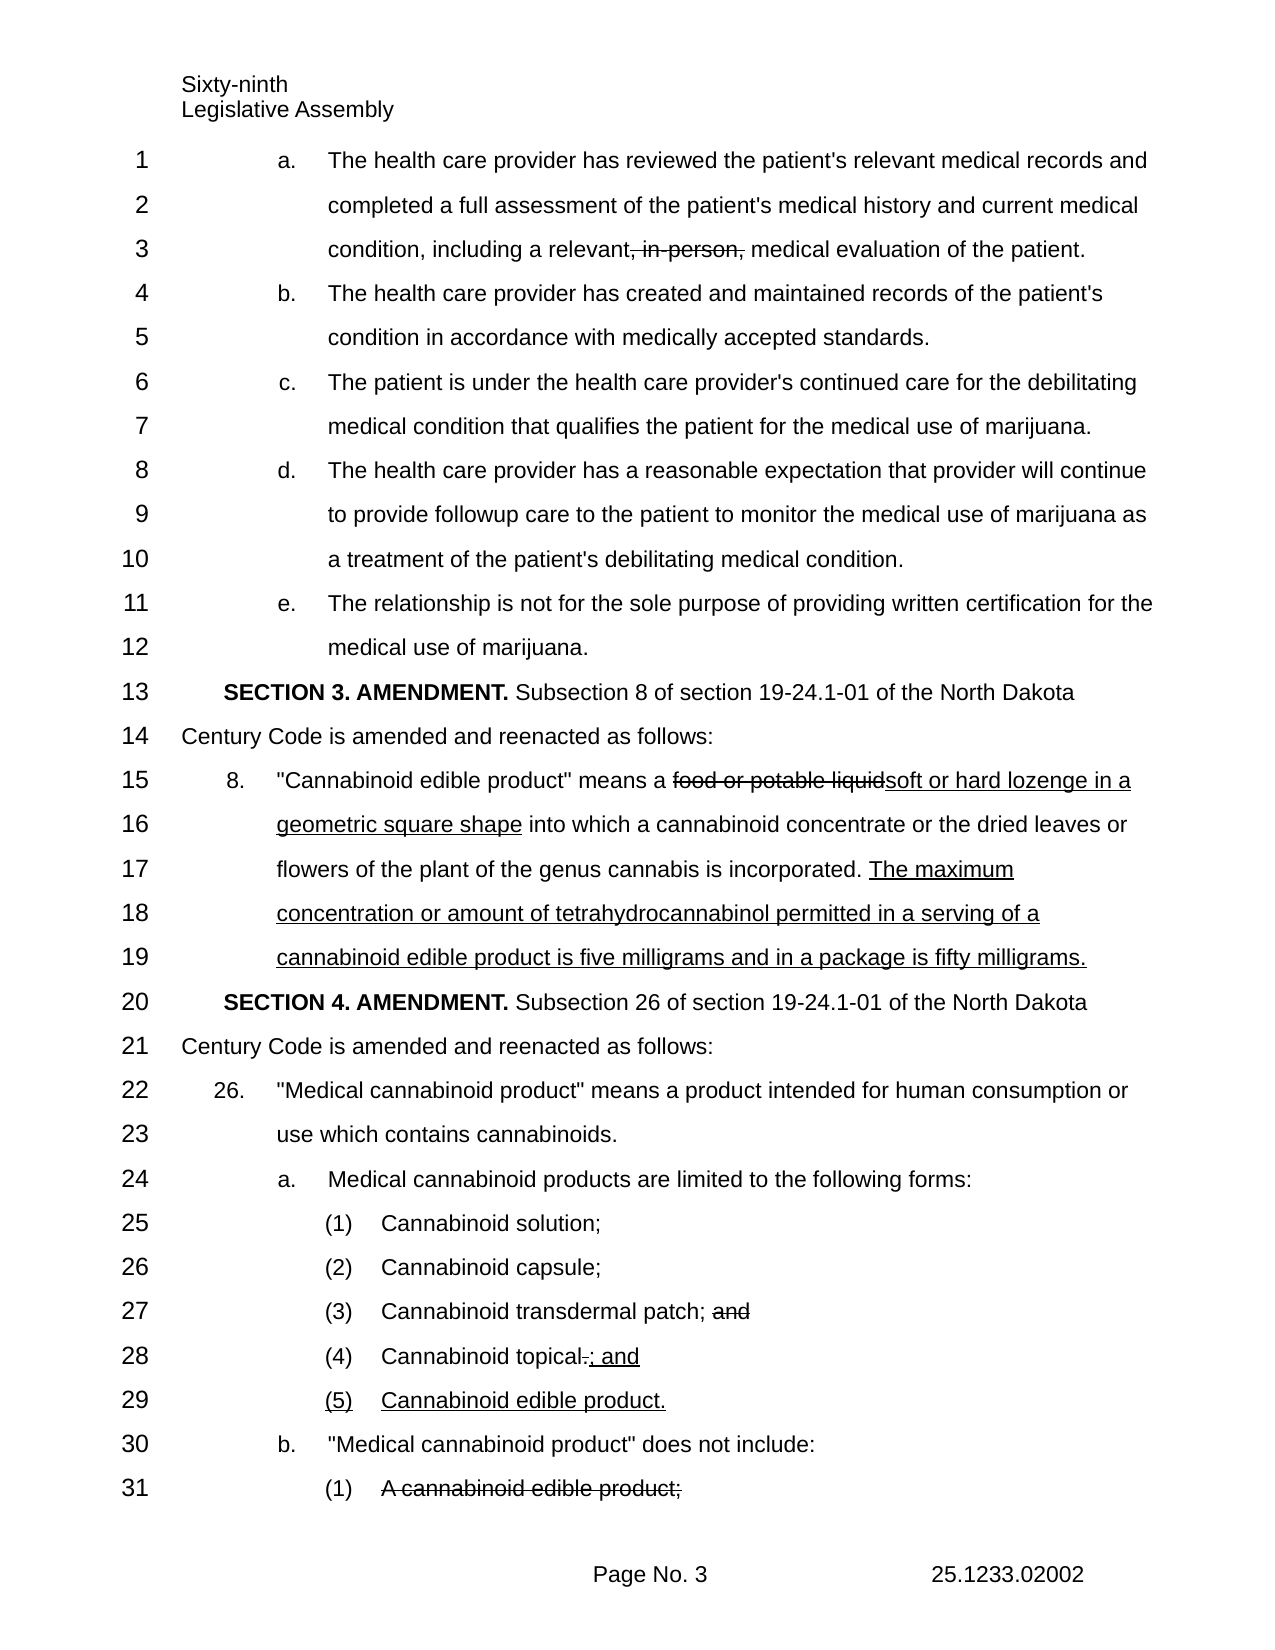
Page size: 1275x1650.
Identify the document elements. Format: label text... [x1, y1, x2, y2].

text SECTION 4. AMENDMENT. Subsection 26 of section 19‑24.1‑01 of the North Dakota Century Code is amended and reenacted as follows: [181, 974, 1154, 1063]
text d. The health care provider has a reasonable expectation that provider will continue to provide followup care to the patient to monitor the medical use of marijuana as a treatment of the patient's debilitating medical condition. [181, 443, 1154, 576]
text SECTION 3. AMENDMENT. Subsection 8 of section 19‑24.1‑01 of the North Dakota Century Code is amended and reenacted as follows: [181, 664, 1154, 753]
text (2) Cannabinoid capsule; [181, 1240, 1154, 1284]
text (5) Cannabinoid edible product. [181, 1373, 1154, 1417]
text 26. "Medical cannabinoid product" means a product intended for human consumption or use which contains cannabinoids. [181, 1063, 1154, 1152]
text e. The relationship is not for the sole purpose of providing written certification for the medical use of marijuana. [181, 576, 1154, 664]
text (3) Cannabinoid transdermal patch; and [181, 1284, 1154, 1329]
text a. Medical cannabinoid products are limited to the following forms: [181, 1152, 1154, 1196]
text b. The health care provider has created and maintained records of the patient's condition in accordance with medically accepted standards. [181, 266, 1154, 355]
text (1) Cannabinoid solution; [181, 1196, 1154, 1240]
text c. The patient is under the health care provider's continued care for the debilitating medical condition that qualifies the patient for the medical use of marijuana. [181, 355, 1154, 443]
text (4) Cannabinoid topical.; and [181, 1329, 1154, 1373]
text 8. "Cannabinoid edible product" means a food or potable liquidsoft or hard lozenge in a geometric square shape into which a cannabinoid concentrate or the dried leaves or flowers of the plant of the genus cannabis is incorporated. The maximum concentration or amount of tetrahydrocannabinol permitted in a serving of a cannabinoid edible product is five milligrams and in a package is fifty milligrams. [181, 753, 1154, 974]
text (1) A cannabinoid edible product; [181, 1461, 1154, 1506]
text a. The health care provider has reviewed the patient's relevant medical records and completed a full assessment of the patient's medical history and current medical condition, including a relevant, in‑person, medical evaluation of the patient. [181, 133, 1154, 266]
text b. "Medical cannabinoid product" does not include: [181, 1417, 1154, 1461]
